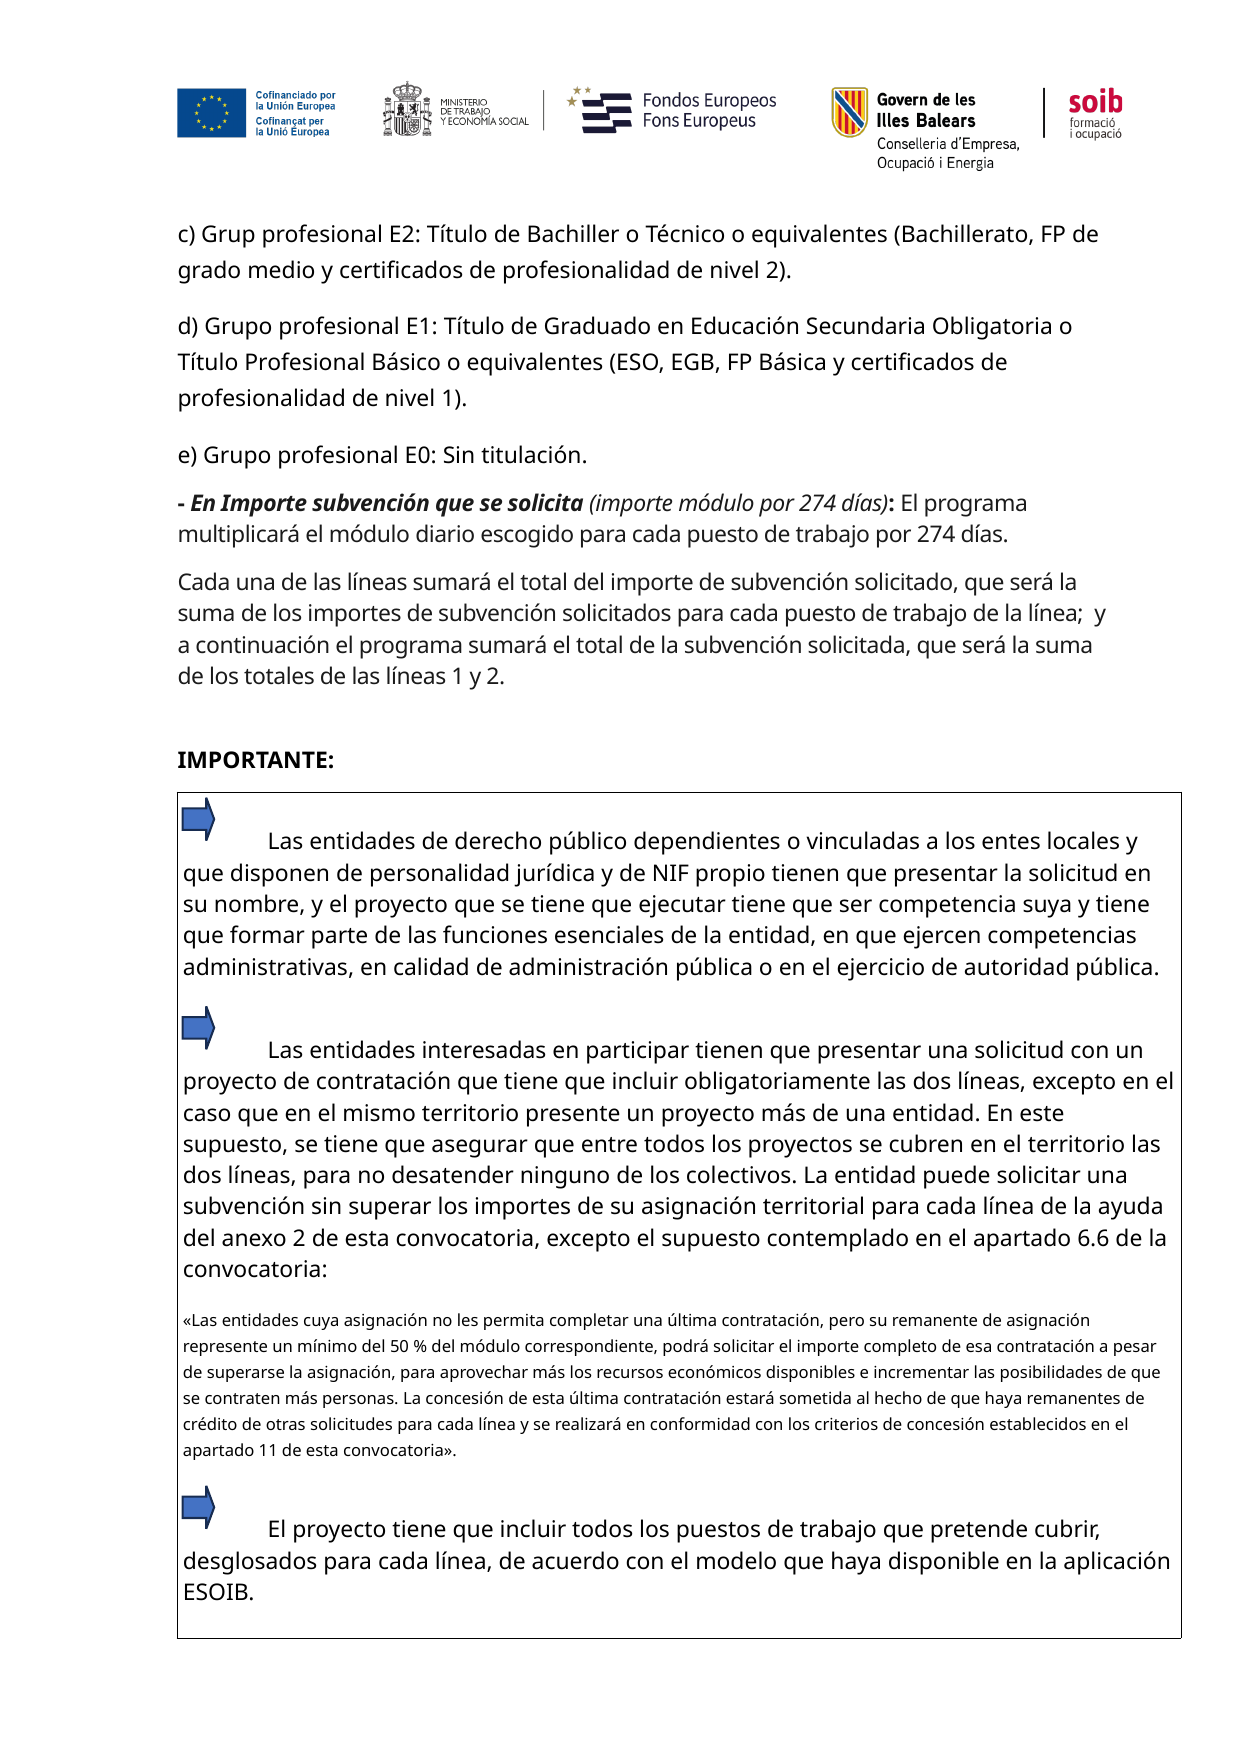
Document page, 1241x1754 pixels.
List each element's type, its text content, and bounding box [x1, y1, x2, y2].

list Cada una de las líneas sumará el total del importe de subvención solicitado, que será la suma de los importes de subvención solicitados para cada puesto de trabajo de la línea; y a continuación el programa sumará el total de la subvención solicitada, que será la suma de los totales de las líneas 1 y 2. [177, 566, 1122, 691]
text e) Grupo profesional E0: Sin titulación. [177, 439, 1122, 470]
picture [177, 73, 1123, 183]
list IMPORTANTE: [177, 744, 1122, 775]
text d) Grupo profesional E1: Título de Graduado en Educación Secundaria Obligatoria o Título Profesional Básico o equivalentes (ESO, EGB, FP Básica y certificados de profesionalidad de nivel 1). [177, 310, 1122, 413]
list - En Importe subvención que se solicita (importe módulo por 274 días): El programa multiplicará el módulo diario escogido para cada puesto de trabajo por 274 días. [177, 487, 1122, 549]
table_header Las entidades de derecho público dependientes o vinculadas a los entes locales y que disponen de personalidad jurídica y de NIF propio tienen que presentar la solicitud en su nombre, y el proyecto que se tiene que ejecutar tiene que ser competencia suya y tiene que formar parte de las funciones esenciales de la entidad, en que ejercen competencias administrativas, en calidad de administración pública o en el ejercicio de autoridad pública. Las entidades interesadas en participar tienen que presentar una solicitud con un proyecto de contratación que tiene que incluir obligatoriamente las dos líneas, excepto en el caso que en el mismo territorio presente un proyecto más de una entidad. En este supuesto, se tiene que asegurar que entre todos los proyectos se cubren en el territorio las dos líneas, para no desatender ninguno de los colectivos. La entidad puede solicitar una subvención sin superar los importes de su asignación territorial para cada línea de la ayuda del anexo 2 de esta convocatoria, excepto el supuesto contemplado en el apartado 6.6 de la convocatoria: «Las entidades cuya asignación no les permita completar una última contratación, pero su remanente de asignación represente un mínimo del 50 % del módulo correspondiente, podrá solicitar el importe completo de esa contratación a pesar de superarse la asignación, para aprovechar más los recursos económicos disponibles e incrementar las posibilidades de que se contraten más personas. La concesión de esta última contratación estará sometida al hecho de que haya remanentes de crédito de otras solicitudes para cada línea y se realizará en conformidad con los criterios de concesión establecidos en el apartado 11 de esta convocatoria». El proyecto tiene que incluir todos los puestos de trabajo que pretende cubrir, desglosados para cada línea, de acuerdo con el modelo que haya disponible en la aplicación ESOIB. [178, 793, 1181, 1638]
text c) Grup profesional E2: Título de Bachiller o Técnico o equivalentes (Bachillerato, FP de grado medio y certificados de profesionalidad de nivel 2). [177, 218, 1122, 285]
